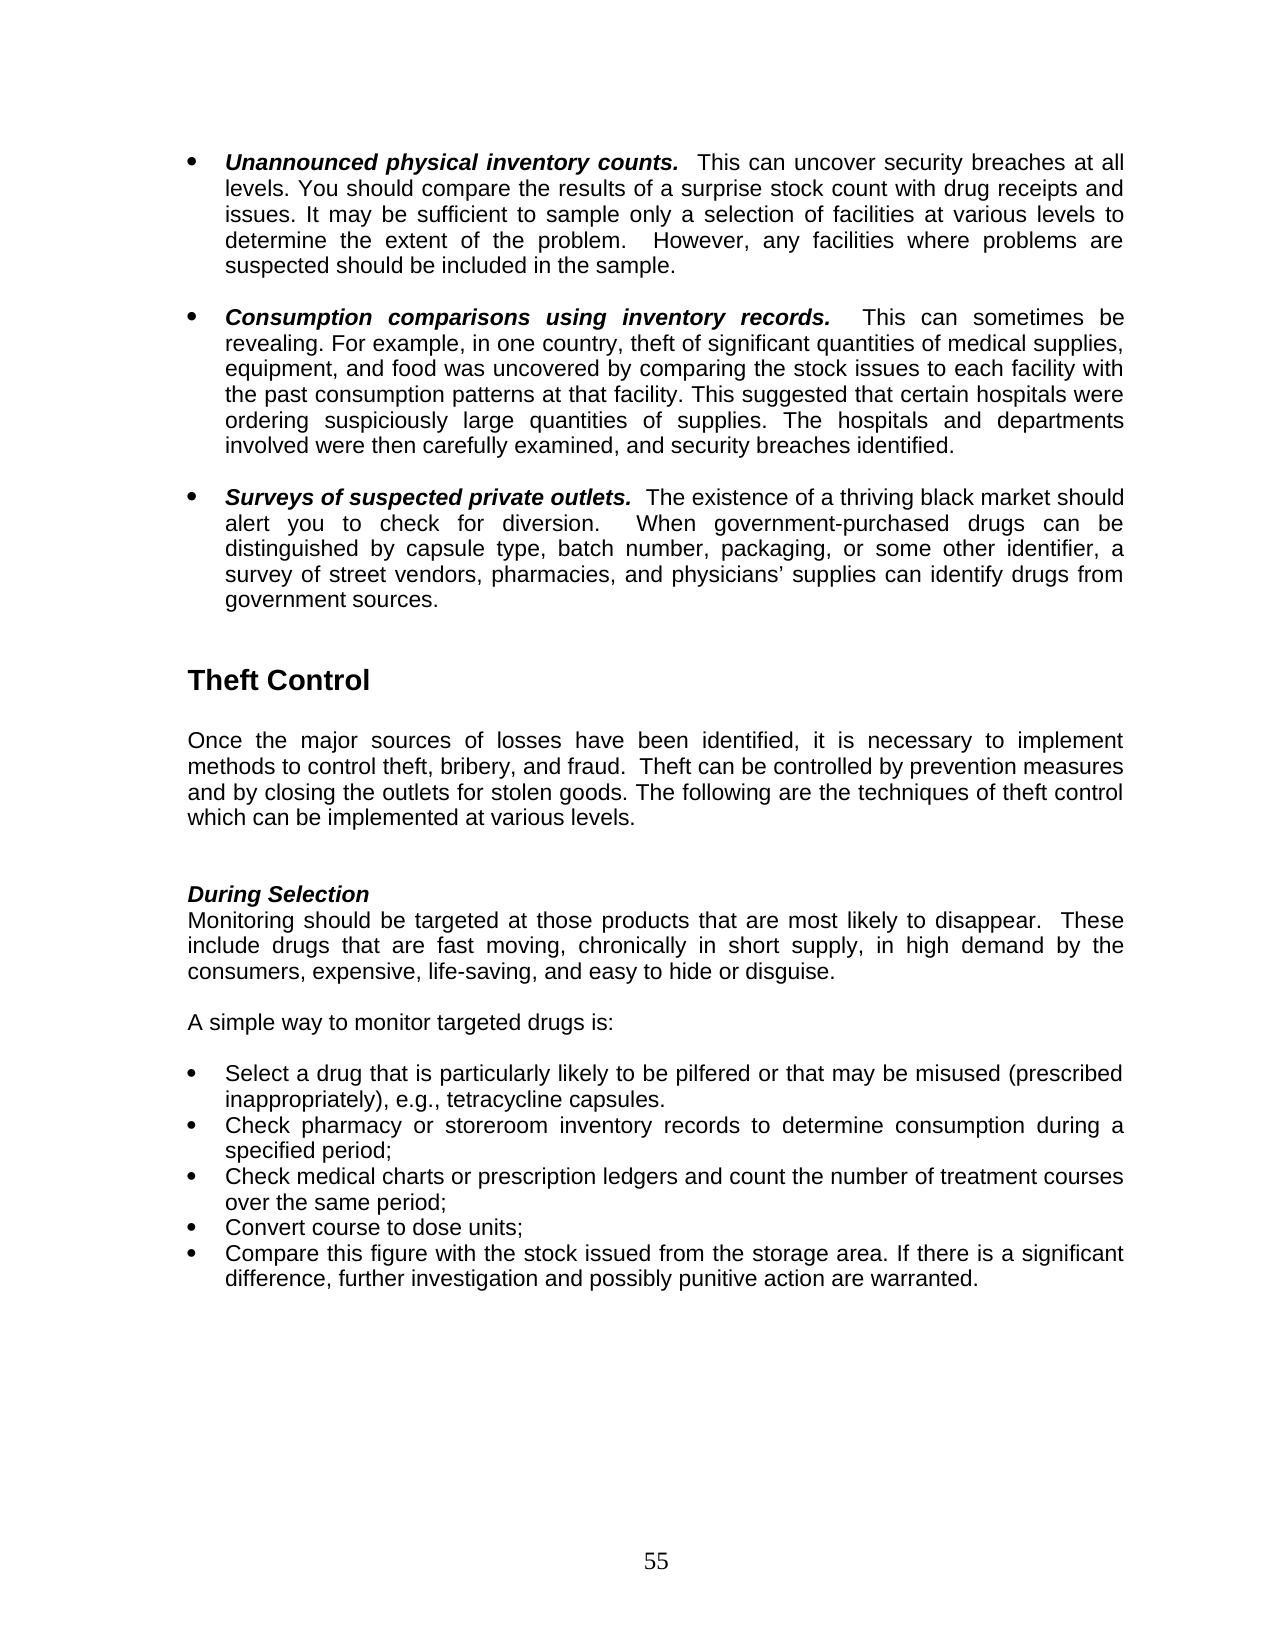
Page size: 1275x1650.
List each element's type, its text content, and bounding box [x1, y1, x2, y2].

subtitle Theft Control [187, 663, 1125, 696]
subtitle Select a drug that is particularly likely to be pilfered or that may be misused (prescribed inappropriately), e.g., tetracycline capsules. [187, 1061, 1125, 1112]
text During Selection [187, 882, 1125, 907]
list Unannounced physical inventory counts. This can uncover security breaches at all levels. You should compare the results of a surprise stock count with drug receipts and issues. It may be sufficient to sample only a selection of facilities at various levels to determine the extent of the problem. However, any facilities where problems are suspected should be included in the sample. [187, 150, 1125, 279]
list Consumption comparisons using inventory records. This can sometimes be revealing. For example, in one country, theft of significant quantities of medical supplies, equipment, and food was uncovered by comparing the stock issues to each facility with the past consumption patterns at that facility. This suggested that certain hospitals were ordering suspiciously large quantities of supplies. The hospitals and departments involved were then carefully examined, and security breaches identified. [187, 304, 1125, 458]
list Surveys of suspected private outlets. The existence of a thriving black market should alert you to check for diversion. When government-purchased drugs can be distinguished by capsule type, batch number, packaging, or some other identifier, a survey of street vendors, pharmacies, and physicians’ supplies can identify drugs from government sources. [187, 484, 1125, 613]
list Convert course to dose units; [187, 1215, 1125, 1240]
list Compare this figure with the stock issued from the storage area. If there is a significant difference, further investigation and possibly punitive action are warranted. [187, 1240, 1125, 1292]
list Check pharmacy or storeroom inventory records to determine consumption during a specified period; [187, 1112, 1125, 1163]
list Check medical charts or prescription ledgers and count the number of treatment courses over the same period; [187, 1163, 1125, 1215]
text Monitoring should be targeted at those products that are most likely to disappear. These include drugs that are fast moving, chronically in short supply, in high demand by the consumers, expensive, life-saving, and easy to hide or disguise. [187, 907, 1125, 984]
text A simple way to monitor targeted drugs is: [187, 1010, 1125, 1035]
text Once the major sources of losses have been identified, it is necessary to implement methods to control theft, bribery, and fraud. Theft can be controlled by prevention measures and by closing the outlets for stolen goods. The following are the techniques of theft control which can be implemented at various levels. [187, 728, 1125, 830]
